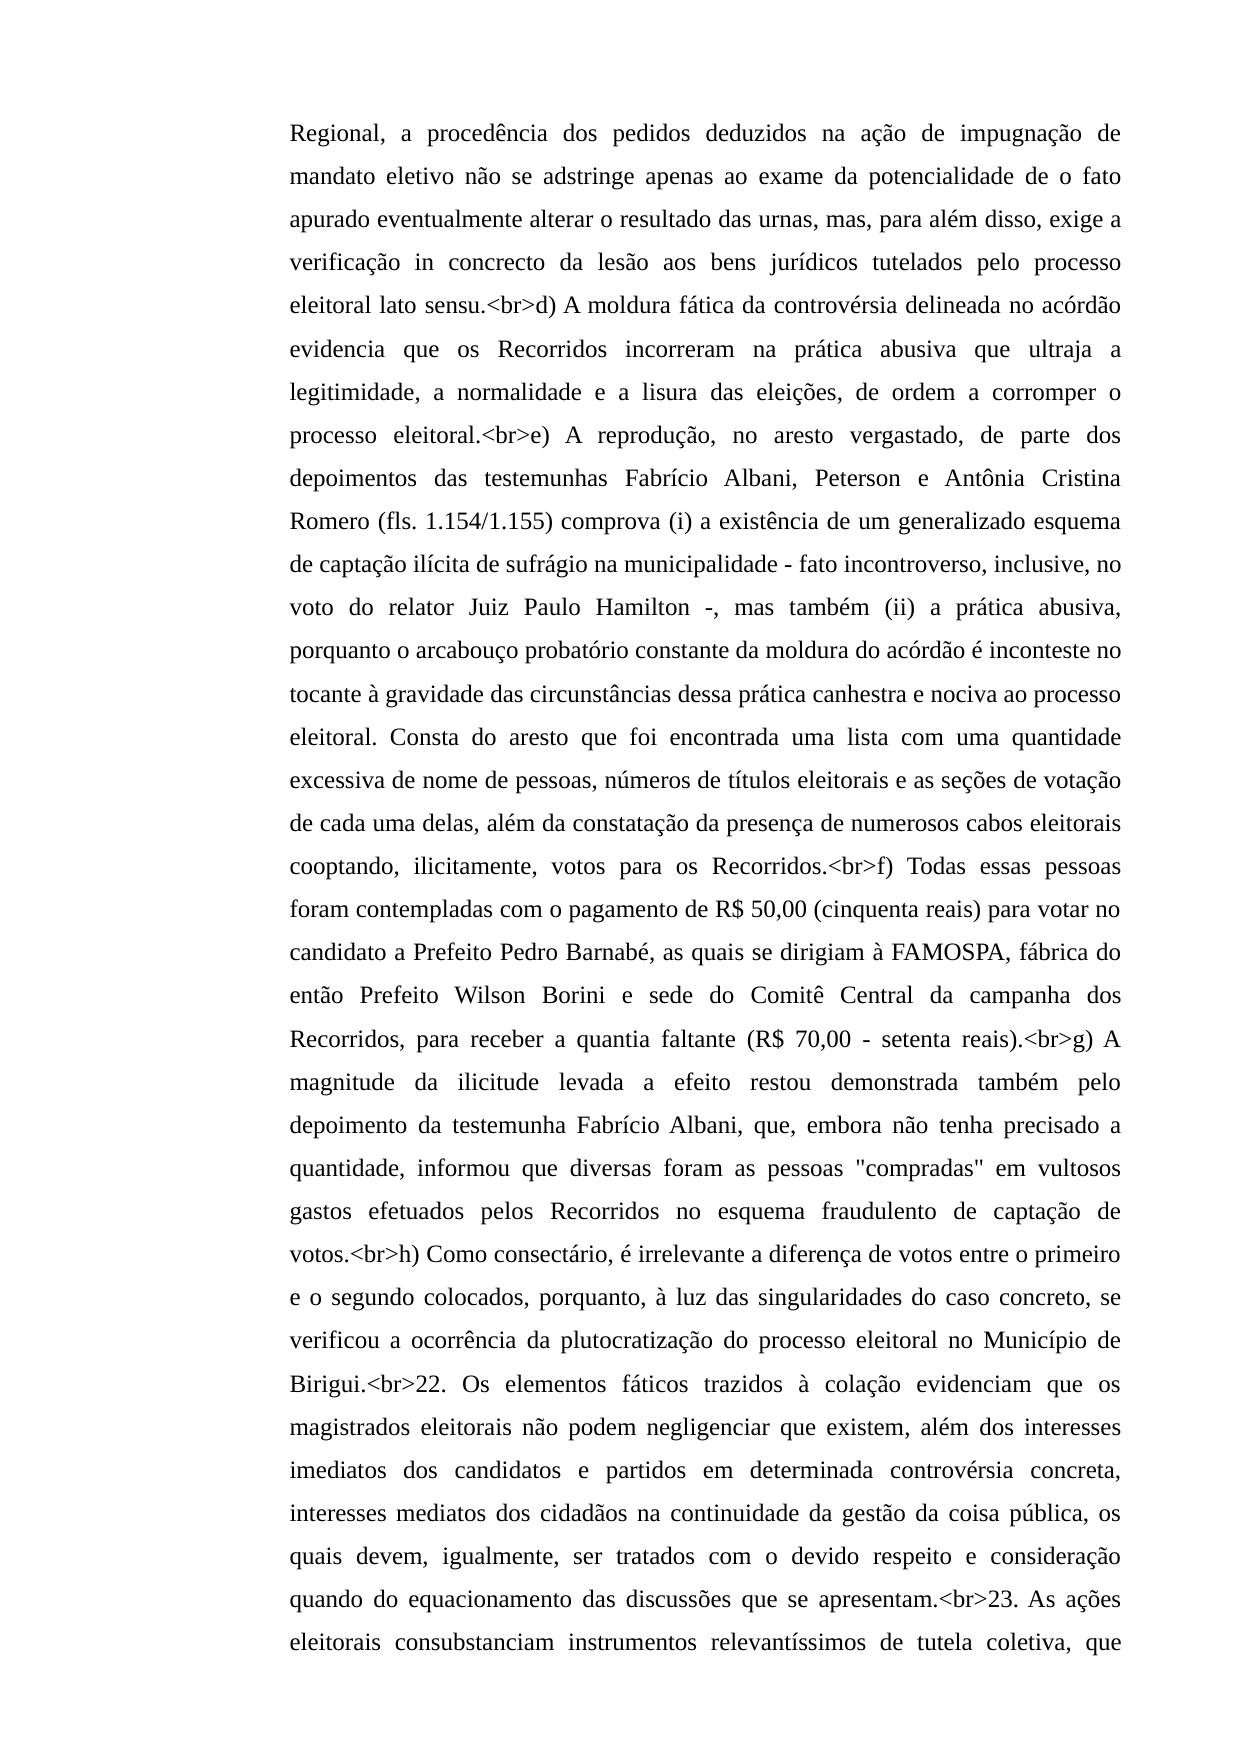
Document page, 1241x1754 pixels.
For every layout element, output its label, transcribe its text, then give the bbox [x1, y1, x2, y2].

text Regional, a procedência dos pedidos deduzidos na ação de impugnação de mandato eletivo não se adstringe apenas ao exame da potencialidade de o fato apurado eventualmente alterar o resultado das urnas, mas, para além disso, exige a verificação in concrecto da lesão aos bens jurídicos tutelados pelo processo eleitoral lato sensu.<br>d) A moldura fática da controvérsia delineada no acórdão evidencia que os Recorridos incorreram na prática abusiva que ultraja a legitimidade, a normalidade e a lisura das eleições, de ordem a corromper o processo eleitoral.<br>e) A reprodução, no aresto vergastado, de parte dos depoimentos das testemunhas Fabrício Albani, Peterson e Antônia Cristina Romero (fls. 1.154/1.155) comprova (i) a existência de um generalizado esquema de captação ilícita de sufrágio na municipalidade - fato incontroverso, inclusive, no voto do relator Juiz Paulo Hamilton -, mas também (ii) a prática abusiva, porquanto o arcabouço probatório constante da moldura do acórdão é inconteste no tocante à gravidade das circunstâncias dessa prática canhestra e nociva ao processo eleitoral. Consta do aresto que foi encontrada uma lista com uma quantidade excessiva de nome de pessoas, números de títulos eleitorais e as seções de votação de cada uma delas, além da constatação da presença de numerosos cabos eleitorais cooptando, ilicitamente, votos para os Recorridos.<br>f) Todas essas pessoas foram contempladas com o pagamento de R$ 50,00 (cinquenta reais) para votar no candidato a Prefeito Pedro Barnabé, as quais se dirigiam à FAMOSPA, fábrica do então Prefeito Wilson Borini e sede do Comitê Central da campanha dos Recorridos, para receber a quantia faltante (R$ 70,00 - setenta reais).<br>g) A magnitude da ilicitude levada a efeito restou demonstrada também pelo depoimento da testemunha Fabrício Albani, que, embora não tenha precisado a quantidade, informou que diversas foram as pessoas "compradas" em vultosos gastos efetuados pelos Recorridos no esquema fraudulento de captação de votos.<br>h) Como consectário, é irrelevante a diferença de votos entre o primeiro e o segundo colocados, porquanto, à luz das singularidades do caso concreto, se verificou a ocorrência da plutocratização do processo eleitoral no Município de Birigui.<br>22. Os elementos fáticos trazidos à colação evidenciam que os magistrados eleitorais não podem negligenciar que existem, além dos interesses imediatos dos candidatos e partidos em determinada controvérsia concreta, interesses mediatos dos cidadãos na continuidade da gestão da coisa pública, os quais devem, igualmente, ser tratados com o devido respeito e consideração quando do equacionamento das discussões que se apresentam.<br>23. As ações eleitorais consubstanciam instrumentos relevantíssimos de tutela coletiva, que [289, 118, 1122, 1656]
